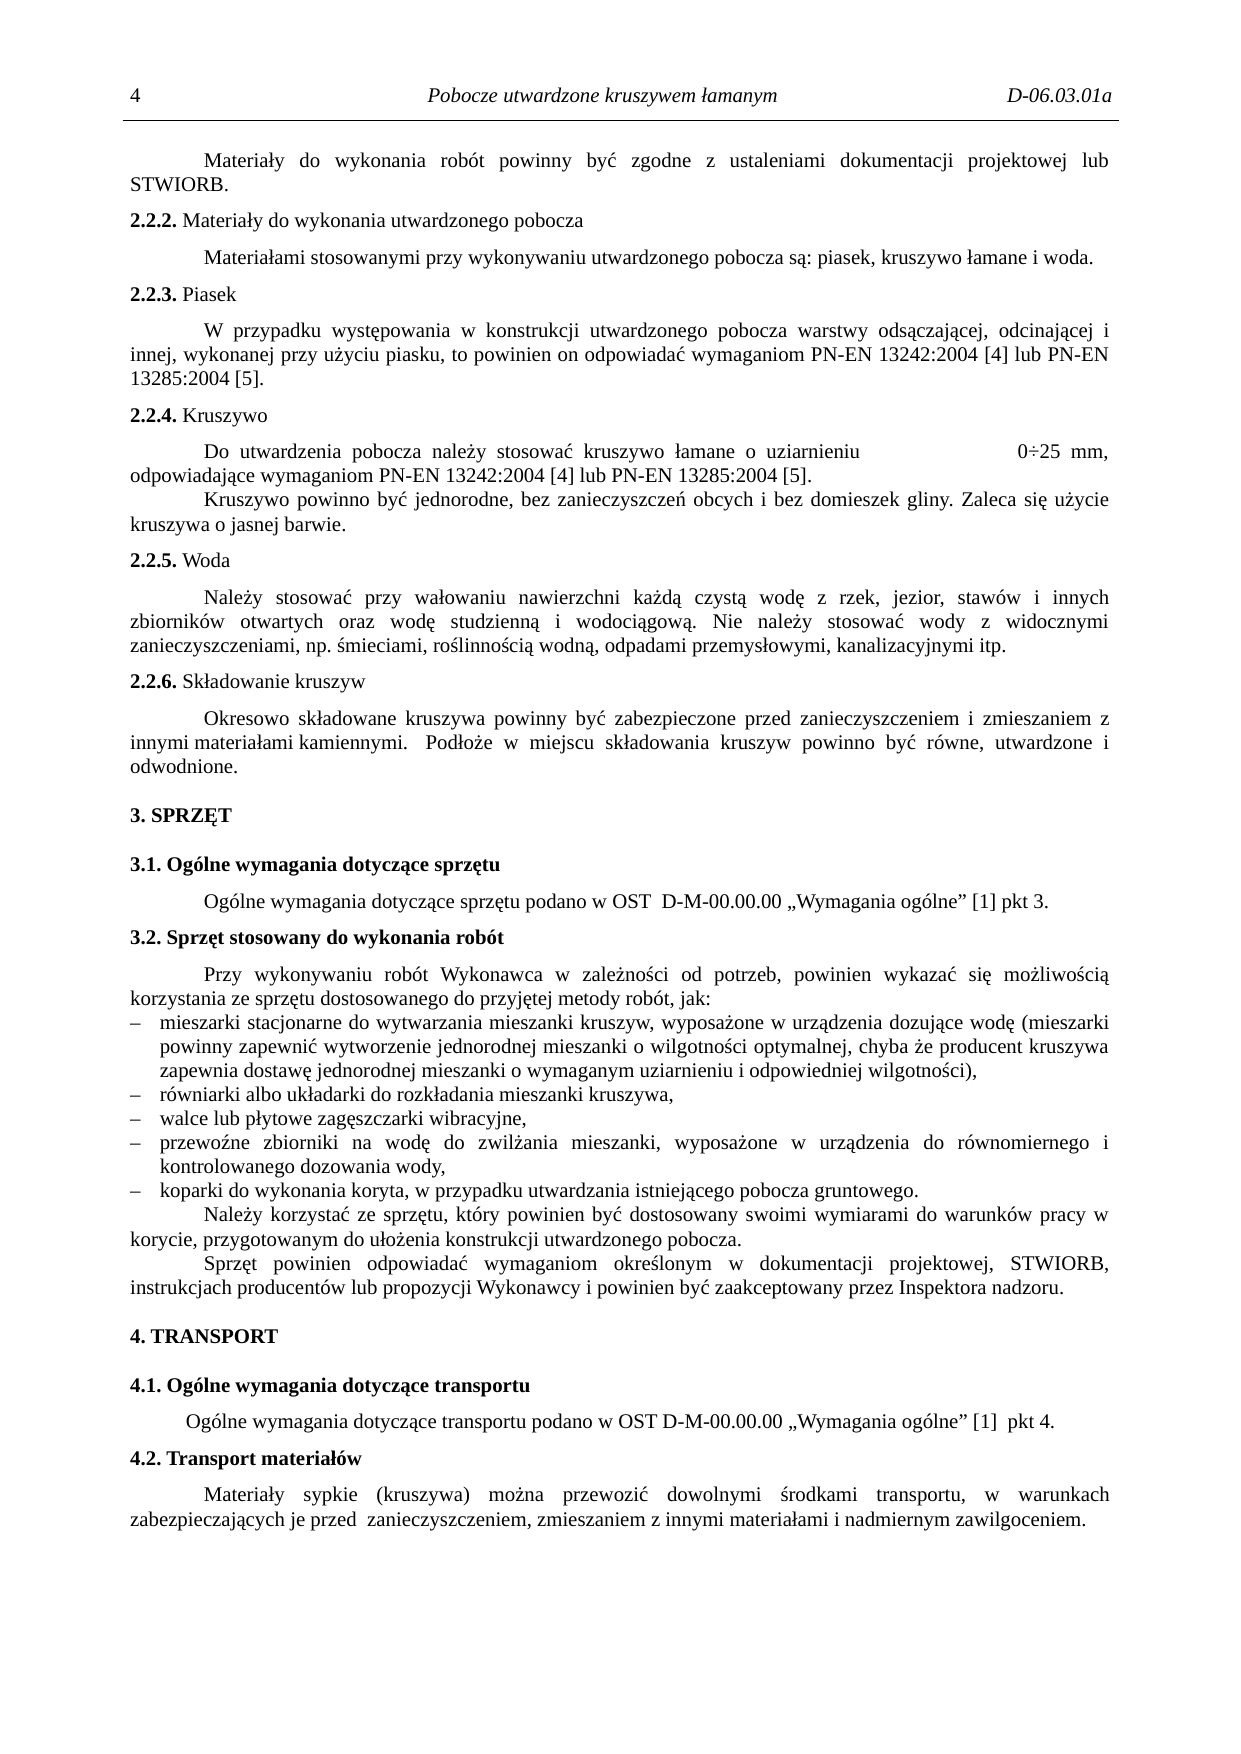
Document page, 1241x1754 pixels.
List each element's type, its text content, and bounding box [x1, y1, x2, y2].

subtitle 4.2. Transport materiałów [130, 1446, 1110, 1470]
text Okresowo składowane kruszywa powinny być zabezpieczone przed zanieczyszczeniem i zmieszaniem z innymi materiałami kamiennymi. Podłoże w miejscu składowania kruszyw powinno być równe, utwardzone i odwodnione. [130, 706, 1110, 778]
text 2.2.3. Piasek [130, 281, 1110, 306]
text Należy korzystać ze sprzętu, który powinien być dostosowany swoimi wymiarami do warunków pracy w korycie, przygotowanym do ułożenia konstrukcji utwardzonego pobocza. [130, 1202, 1110, 1251]
list walce lub płytowe zagęszczarki wibracyjne, [130, 1106, 1110, 1130]
text Kruszywo powinno być jednorodne, bez zanieczyszczeń obcych i bez domieszek gliny. Zaleca się użycie kruszywa o jasnej barwie. [130, 487, 1110, 536]
text 2.2.6. Składowanie kruszyw [130, 669, 1110, 693]
subtitle 3.2. Sprzęt stosowany do wykonania robót [130, 925, 1110, 949]
text Materiały sypkie (kruszywa) można przewozić dowolnymi środkami transportu, w warunkach zabezpieczających je przed zanieczyszczeniem, zmieszaniem z innymi materiałami i nadmiernym zawilgoceniem. [130, 1482, 1110, 1531]
text Materiałami stosowanymi przy wykonywaniu utwardzonego pobocza są: piasek, kruszywo łamane i woda. [130, 245, 1110, 269]
subtitle 4.1. Ogólne wymagania dotyczące transportu [130, 1373, 1110, 1397]
text Ogólne wymagania dotyczące transportu podano w OST D-M-00.00.00 „Wymagania ogólne” [1] pkt 4. [130, 1409, 1110, 1433]
text 2.2.2. Materiały do wykonania utwardzonego pobocza [130, 208, 1110, 232]
text Materiały do wykonania robót powinny być zgodne z ustaleniami dokumentacji projektowej lub STWIORB. [130, 148, 1110, 196]
text Należy stosować przy wałowaniu nawierzchni każdą czystą wodę z rzek, jezior, stawów i innych zbiorników otwartych oraz wodę studzienną i wodociągową. Nie należy stosować wody z widocznymi zanieczyszczeniami, np. śmieciami, roślinnością wodną, odpadami przemysłowymi, kanalizacyjnymi itp. [130, 584, 1110, 657]
text W przypadku występowania w konstrukcji utwardzonego pobocza warstwy odsączającej, odcinającej i innej, wykonanej przy użyciu piasku, to powinien on odpowiadać wymaganiom PN-EN 13242:2004 [4] lub PN-EN 13285:2004 [5]. [130, 318, 1110, 390]
subtitle 3. SPRZĘT [130, 803, 1110, 827]
list przewoźne zbiorniki na wodę do zwilżania mieszanki, wyposażone w urządzenia do równomiernego i kontrolowanego dozowania wody, [130, 1130, 1110, 1178]
text 2.2.5. Woda [130, 548, 1110, 572]
list mieszarki stacjonarne do wytwarzania mieszanki kruszyw, wyposażone w urządzenia dozujące wodę (mieszarki powinny zapewnić wytworzenie jednorodnej mieszanki o wilgotności optymalnej, chyba że producent kruszywa zapewnia dostawę jednorodnej mieszanki o wymaganym uziarnieniu i odpowiedniej wilgotności), [130, 1010, 1110, 1082]
text Sprzęt powinien odpowiadać wymaganiom określonym w dokumentacji projektowej, STWIORB, instrukcjach producentów lub propozycji Wykonawcy i powinien być zaakceptowany przez Inspektora nadzoru. [130, 1251, 1110, 1299]
subtitle 4. TRANSPORT [130, 1324, 1110, 1348]
list koparki do wykonania koryta, w przypadku utwardzania istniejącego pobocza gruntowego. [130, 1178, 1110, 1202]
text Ogólne wymagania dotyczące sprzętu podano w OST D-M-00.00.00 „Wymagania ogólne” [1] pkt 3. [130, 889, 1110, 913]
list równiarki albo układarki do rozkładania mieszanki kruszywa, [130, 1082, 1110, 1106]
text Przy wykonywaniu robót Wykonawca w zależności od potrzeb, powinien wykazać się możliwością korzystania ze sprzętu dostosowanego do przyjętej metody robót, jak: [130, 962, 1110, 1010]
subtitle 3.1. Ogólne wymagania dotyczące sprzętu [130, 852, 1110, 876]
text 2.2.4. Kruszywo [130, 403, 1110, 427]
text Do utwardzenia pobocza należy stosować kruszywo łamane o uziarnieniu 0÷25 mm, odpowiadające wymaganiom PN-EN 13242:2004 [4] lub PN-EN 13285:2004 [5]. [130, 439, 1110, 487]
